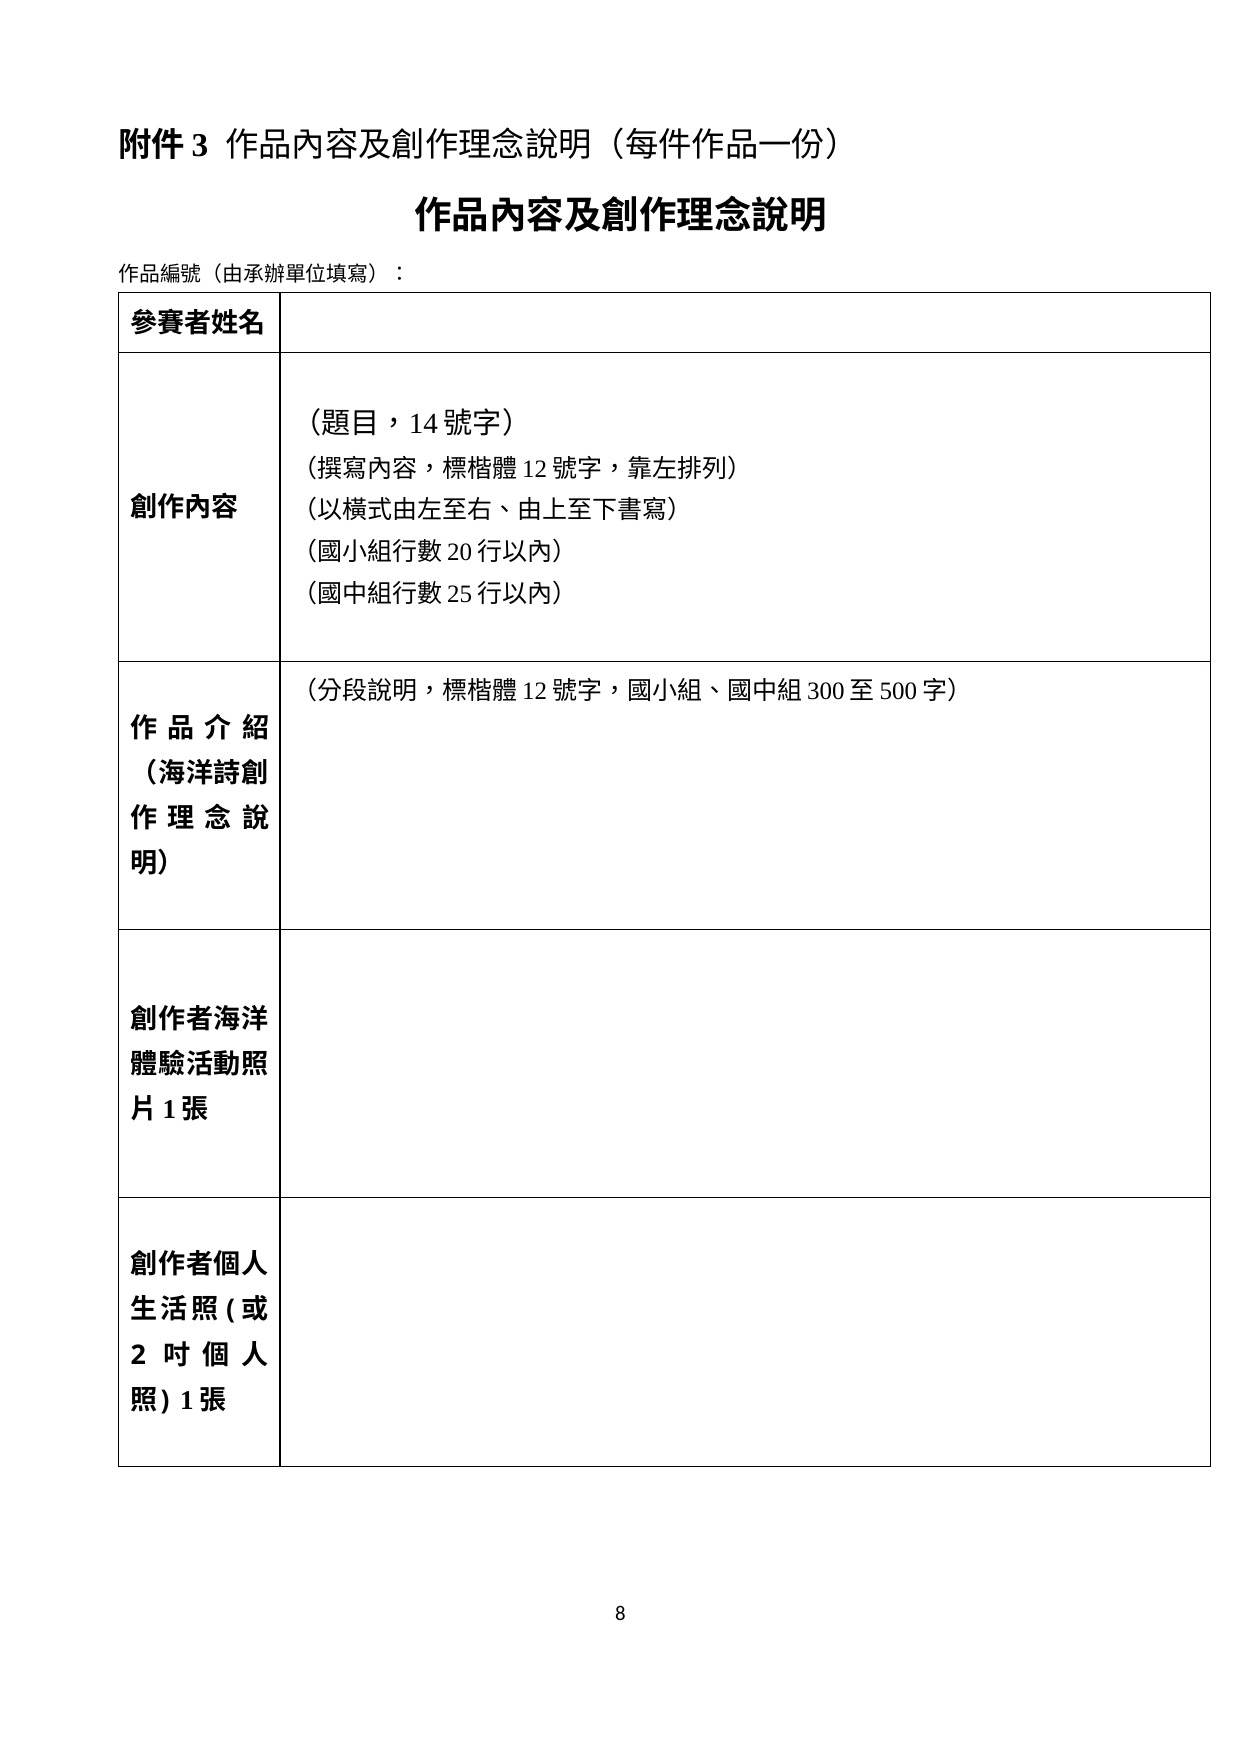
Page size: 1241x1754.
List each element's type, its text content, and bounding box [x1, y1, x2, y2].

text 附件3 作品內容及創作理念說明（每件作品一份） [118, 118, 1122, 166]
table_cell 創作內容 [119, 353, 279, 661]
table_header [281, 293, 1210, 352]
table_cell 作品介紹（海洋詩創作理念說明） [119, 662, 279, 929]
text 作品內容及創作理念說明 [118, 192, 1122, 238]
table_cell （題目，14號字） （撰寫內容，標楷體12號字，靠左排列） （以橫式由左至右、由上至下書寫） （國小組行數20行以內） （國中組行數25行以內） [281, 353, 1210, 661]
table_cell [281, 1198, 1210, 1466]
table_cell 創作者個人生活照(或2吋個人照) 1張 [119, 1198, 279, 1466]
table_cell （分段說明，標楷體12號字，國小組、國中組300至500字） [281, 662, 1210, 929]
table_cell 創作者海洋體驗活動照片1張 [119, 930, 279, 1197]
text 作品編號（由承辦單位填寫）： [118, 257, 1122, 287]
table_cell [281, 930, 1210, 1197]
table_header 參賽者姓名 [119, 293, 279, 352]
